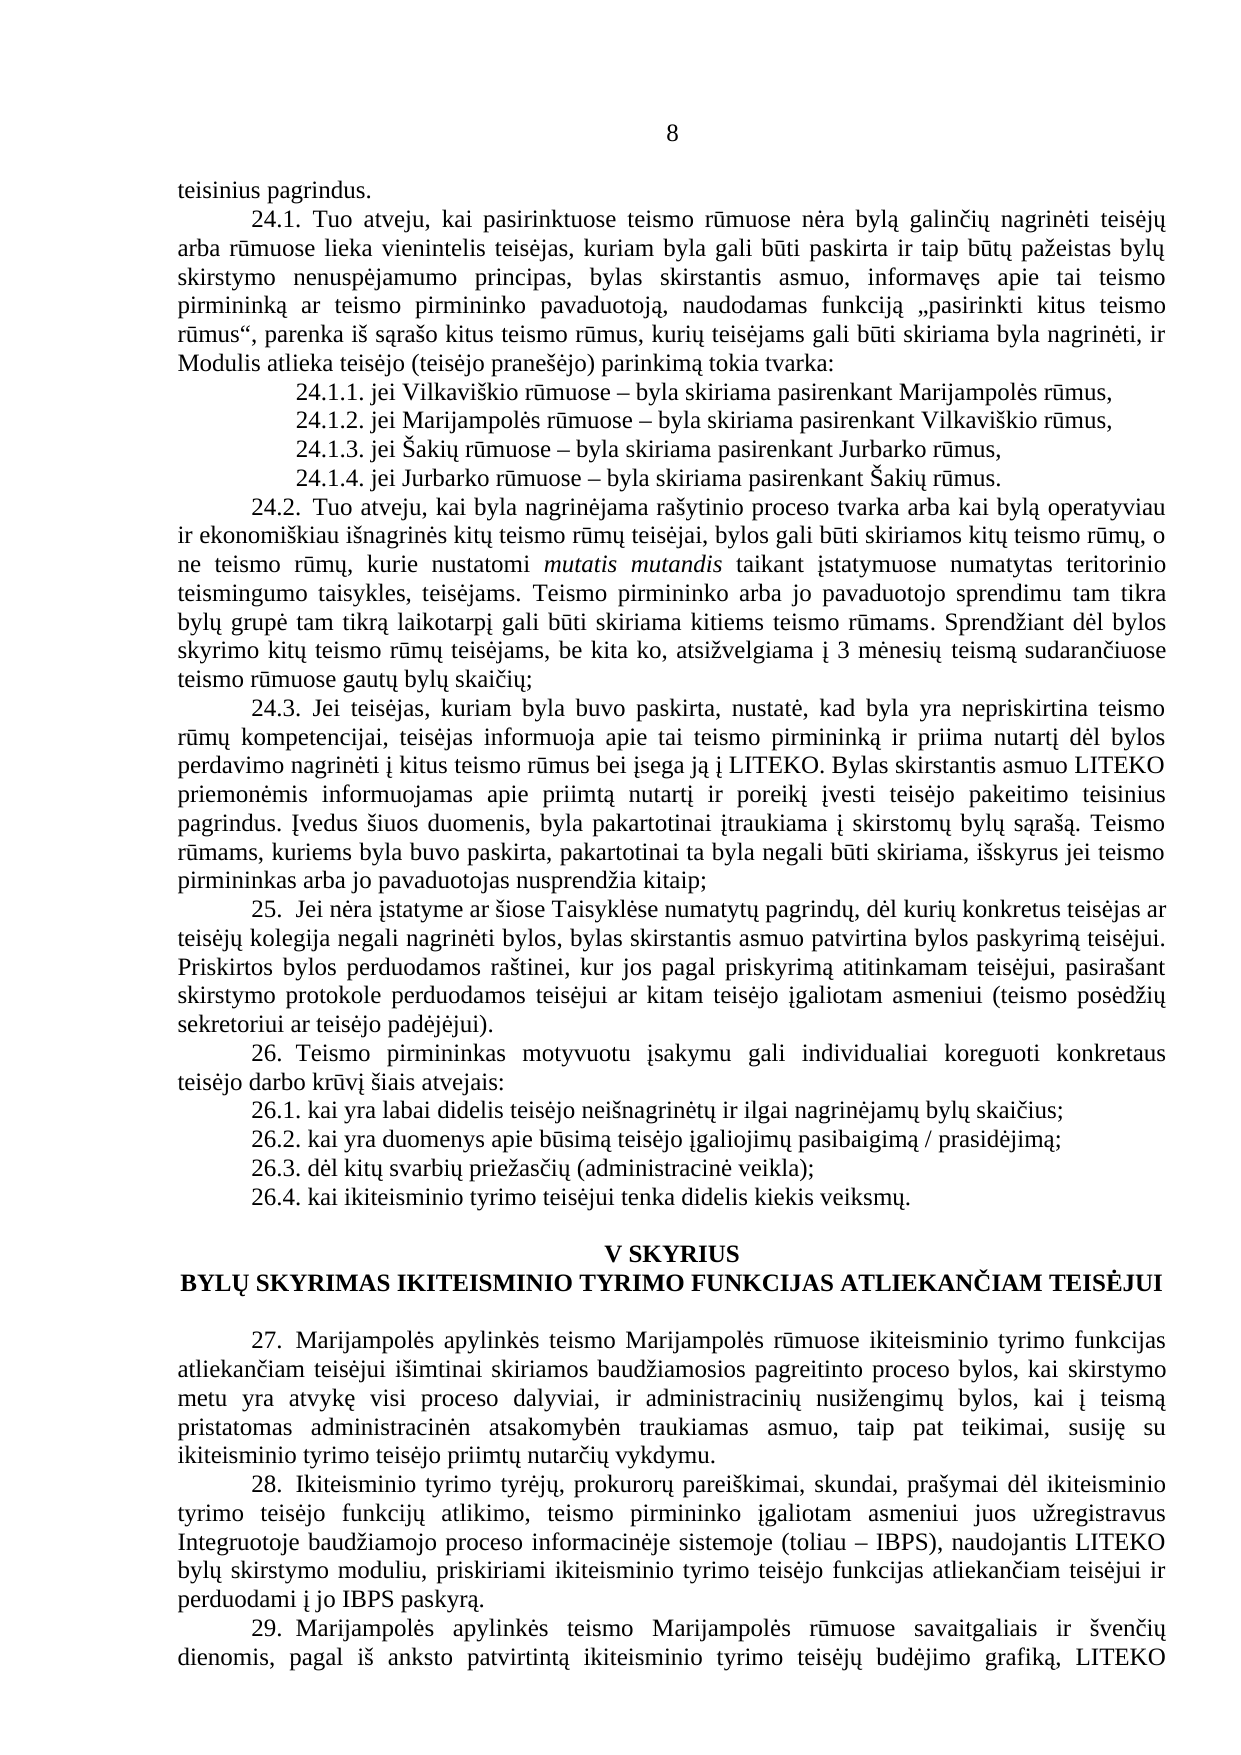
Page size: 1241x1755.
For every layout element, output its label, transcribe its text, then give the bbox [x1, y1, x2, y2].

text 26.3. dėl kitų svarbių priežasčių (administracinė veikla); [177, 1153, 1167, 1182]
text BYLŲ SKYRIMAS IKITEISMINIO TYRIMO FUNKCIJAS ATLIEKANČIAM TEISĖJUI [177, 1268, 1167, 1297]
text 26.4. kai ikiteisminio tyrimo teisėjui tenka didelis kiekis veiksmų. [177, 1182, 1167, 1211]
text 26. Teismo pirmininkas motyvuotu įsakymu gali individualiai koreguoti konkretaus teisėjo darbo krūvį šiais atvejais: [177, 1038, 1167, 1096]
text 29. Marijampolės apylinkės teismo Marijampolės rūmuose savaitgaliais ir švenčių dienomis, pagal iš anksto patvirtintą ikiteisminio tyrimo teisėjų budėjimo grafiką, LITEKO [177, 1613, 1167, 1671]
text 24.1. Tuo atveju, kai pasirinktuose teismo rūmuose nėra bylą galinčių nagrinėti teisėjų arba rūmuose lieka vienintelis teisėjas, kuriam byla gali būti paskirta ir taip būtų pažeistas bylų skirstymo nenuspėjamumo principas, bylas skirstantis asmuo, informavęs apie tai teismo pirmininką ar teismo pirmininko pavaduotoją, naudodamas funkciją „pasirinkti kitus teismo rūmus“, parenka iš sąrašo kitus teismo rūmus, kurių teisėjams gali būti skiriama byla nagrinėti, ir Modulis atlieka teisėjo (teisėjo pranešėjo) parinkimą tokia tvarka: [177, 204, 1167, 377]
text 25. Jei nėra įstatyme ar šiose Taisyklėse numatytų pagrindų, dėl kurių konkretus teisėjas ar teisėjų kolegija negali nagrinėti bylos, bylas skirstantis asmuo patvirtina bylos paskyrimą teisėjui. Priskirtos bylos perduodamos raštinei, kur jos pagal priskyrimą atitinkamam teisėjui, pasirašant skirstymo protokole perduodamos teisėjui ar kitam teisėjo įgaliotam asmeniui (teismo posėdžių sekretoriui ar teisėjo padėjėjui). [177, 894, 1167, 1038]
text 27. Marijampolės apylinkės teismo Marijampolės rūmuose ikiteisminio tyrimo funkcijas atliekančiam teisėjui išimtinai skiriamos baudžiamosios pagreitinto proceso bylos, kai skirstymo metu yra atvykę visi proceso dalyviai, ir administracinių nusižengimų bylos, kai į teismą pristatomas administracinėn atsakomybėn traukiamas asmuo, taip pat teikimai, susiję su ikiteisminio tyrimo teisėjo priimtų nutarčių vykdymu. [177, 1326, 1167, 1469]
text 26.2. kai yra duomenys apie būsimą teisėjo įgaliojimų pasibaigimą / prasidėjimą; [177, 1124, 1167, 1153]
text teisinius pagrindus. [177, 176, 1167, 204]
text 24.1.2. jei Marijampolės rūmuose – byla skiriama pasirenkant Vilkaviškio rūmus, [296, 406, 1167, 434]
text 24.1.3. jei Šakių rūmuose – byla skiriama pasirenkant Jurbarko rūmus, [296, 434, 1167, 463]
text 28. Ikiteisminio tyrimo tyrėjų, prokurorų pareiškimai, skundai, prašymai dėl ikiteisminio tyrimo teisėjo funkcijų atlikimo, teismo pirmininko įgaliotam asmeniui juos užregistravus Integruotoje baudžiamojo proceso informacinėje sistemoje (toliau – IBPS), naudojantis LITEKO bylų skirstymo moduliu, priskiriami ikiteisminio tyrimo teisėjo funkcijas atliekančiam teisėjui ir perduodami į jo IBPS paskyrą. [177, 1469, 1167, 1613]
text 24.1.1. jei Vilkaviškio rūmuose – byla skiriama pasirenkant Marijampolės rūmus, [296, 377, 1167, 406]
text 26.1. kai yra labai didelis teisėjo neišnagrinėtų ir ilgai nagrinėjamų bylų skaičius; [177, 1096, 1167, 1124]
text 24.2. Tuo atveju, kai byla nagrinėjama rašytinio proceso tvarka arba kai bylą operatyviau ir ekonomiškiau išnagrinės kitų teismo rūmų teisėjai, bylos gali būti skiriamos kitų teismo rūmų, o ne teismo rūmų, kurie nustatomi mutatis mutandis taikant įstatymuose numatytas teritorinio teismingumo taisykles, teisėjams. Teismo pirmininko arba jo pavaduotojo sprendimu tam tikra bylų grupė tam tikrą laikotarpį gali būti skiriama kitiems teismo rūmams. Sprendžiant dėl bylos skyrimo kitų teismo rūmų teisėjams, be kita ko, atsižvelgiama į 3 mėnesių teismą sudarančiuose teismo rūmuose gautų bylų skaičių; [177, 492, 1167, 693]
text 24.3. Jei teisėjas, kuriam byla buvo paskirta, nustatė, kad byla yra nepriskirtina teismo rūmų kompetencijai, teisėjas informuoja apie tai teismo pirmininką ir priima nutartį dėl bylos perdavimo nagrinėti į kitus teismo rūmus bei įsega ją į LITEKO. Bylas skirstantis asmuo LITEKO priemonėmis informuojamas apie priimtą nutartį ir poreikį įvesti teisėjo pakeitimo teisinius pagrindus. Įvedus šiuos duomenis, byla pakartotinai įtraukiama į skirstomų bylų sąrašą. Teismo rūmams, kuriems byla buvo paskirta, pakartotinai ta byla negali būti skiriama, išskyrus jei teismo pirmininkas arba jo pavaduotojas nusprendžia kitaip; [177, 693, 1167, 894]
text V SKYRIUS [177, 1239, 1167, 1268]
text 24.1.4. jei Jurbarko rūmuose – byla skiriama pasirenkant Šakių rūmus. [296, 463, 1167, 492]
